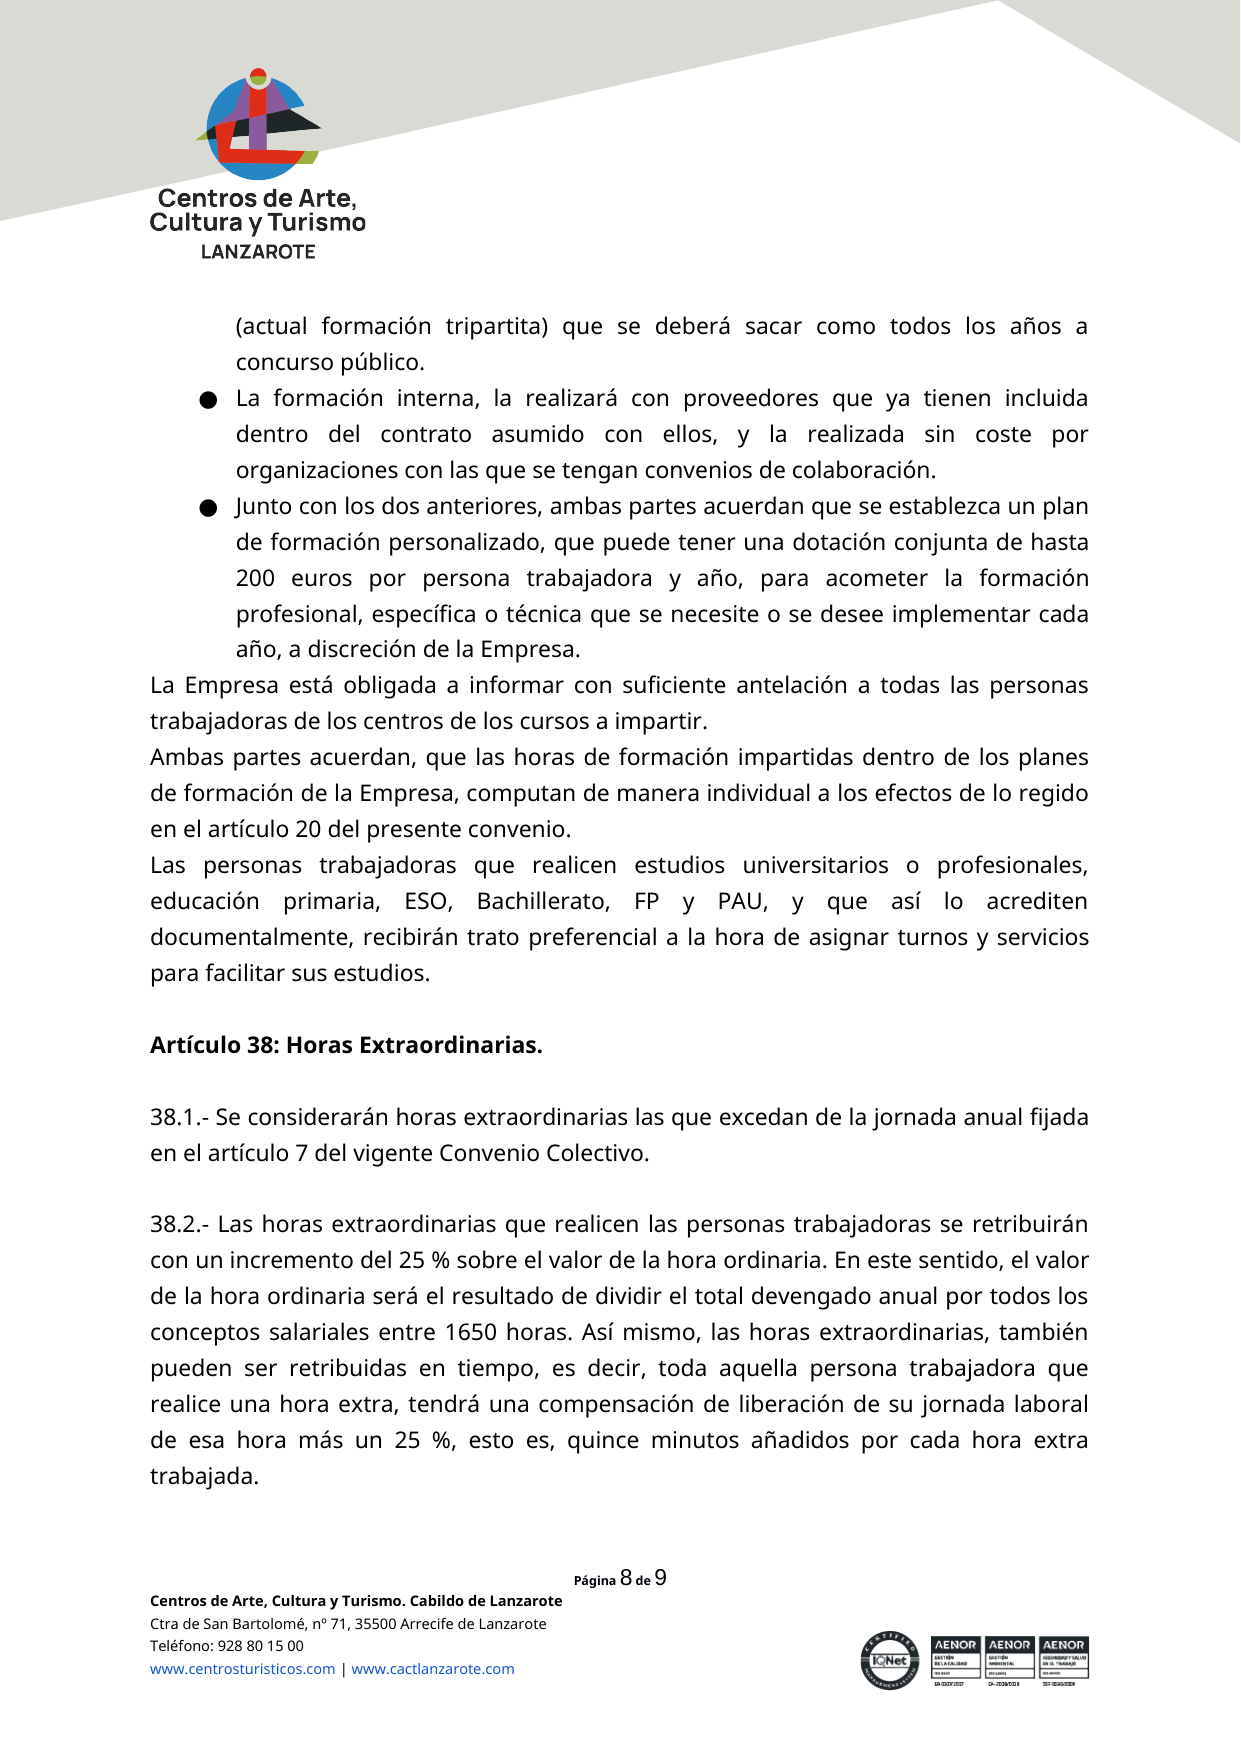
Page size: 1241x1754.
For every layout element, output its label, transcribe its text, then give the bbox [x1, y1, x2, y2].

list Junto con los dos anteriores, ambas partes acuerdan que se establezca un plan de formación personalizado, que puede tener una dotación conjunta de hasta 200 euros por persona trabajadora y año, para acometer la formación profesional, específica o técnica que se necesite o se desee implementar cada año, a discreción de la Empresa. [198, 490, 1090, 665]
text Ambas partes acuerdan, que las horas de formación impartidas dentro de los planes de formación de la Empresa, computan de manera individual a los efectos de lo regido en el artículo 20 del presente convenio. [150, 741, 1090, 844]
list (actual formación tripartita) que se deberá sacar como todos los años a concurso público. [198, 310, 1090, 377]
text 38.1.- Se considerarán horas extraordinarias las que excedan de la jornada anual fijada en el artículo 7 del vigente Convenio Colectivo. [150, 1101, 1090, 1168]
text La Empresa está obligada a informar con suficiente antelación a todas las personas trabajadoras de los centros de los cursos a impartir. [150, 669, 1090, 737]
list La formación interna, la realizará con proveedores que ya tienen incluida dentro del contrato asumido con ellos, y la realizada sin coste por organizaciones con las que se tengan convenios de colaboración. [198, 382, 1090, 485]
picture [860, 1631, 1090, 1691]
text Las personas trabajadoras que realicen estudios universitarios o profesionales, educación primaria, ESO, Bachillerato, FP y PAU, y que así lo acrediten documentalmente, recibirán trato preferencial a la hora de asignar turnos y servicios para facilitar sus estudios. [150, 849, 1090, 988]
text 38.2.- Las horas extraordinarias que realicen las personas trabajadoras se retribuirán con un incremento del 25 % sobre el valor de la hora ordinaria. En este sentido, el valor de la hora ordinaria será el resultado de dividir el total devengado anual por todos los conceptos salariales entre 1650 horas. Así mismo, las horas extraordinarias, también pueden ser retribuidas en tiempo, es decir, toda aquella persona trabajadora que realice una hora extra, tendrá una compensación de liberación de su jornada laboral de esa hora más un 25 %, esto es, quince minutos añadidos por cada hora extra trabajada. [150, 1208, 1090, 1491]
text Artículo 38: Horas Extraordinarias. [150, 1029, 1090, 1060]
picture [0, 0, 1241, 259]
